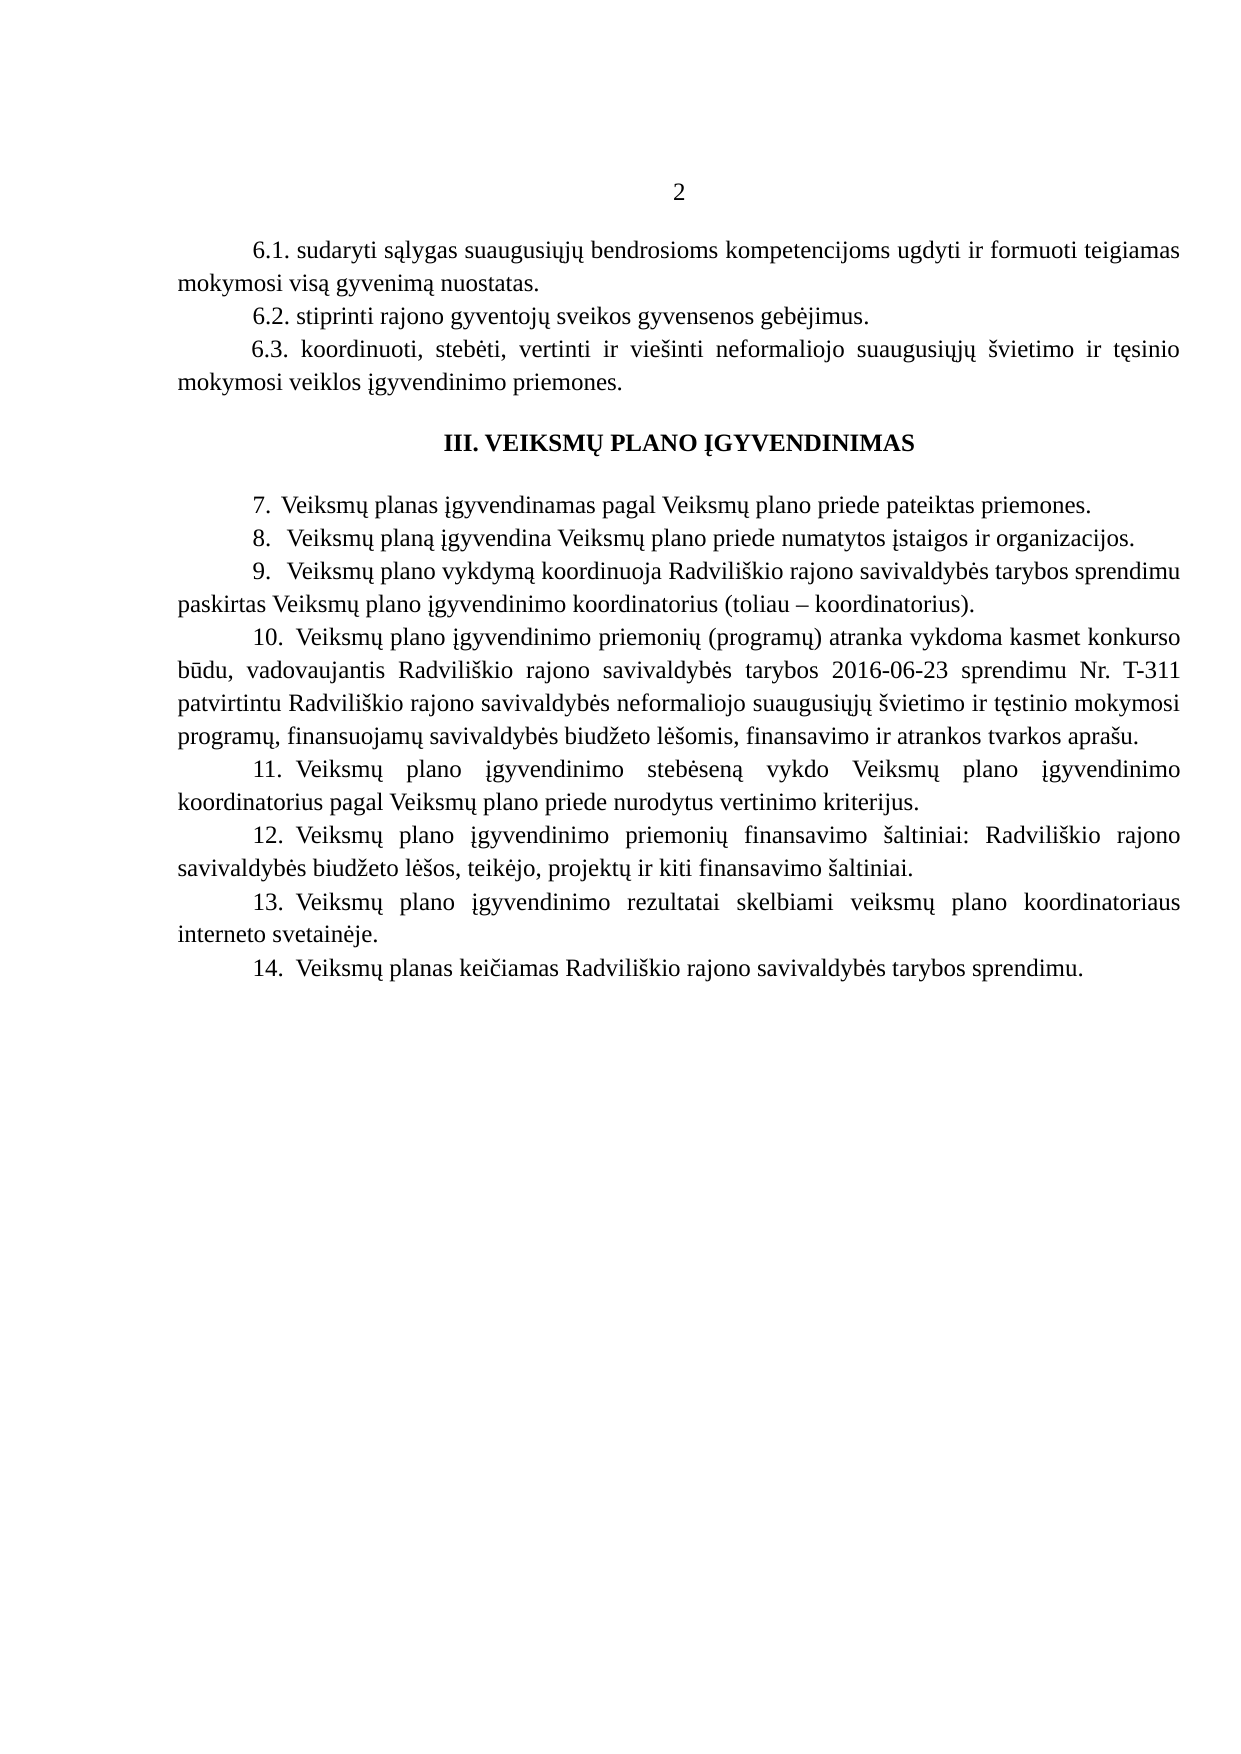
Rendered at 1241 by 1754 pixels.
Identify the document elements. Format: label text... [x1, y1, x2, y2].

text 12. Veiksmų plano įgyvendinimo priemonių finansavimo šaltiniai: Radviliškio rajono savivaldybės biudžeto lėšos, teikėjo, projektų ir kiti finansavimo šaltiniai. [177, 821, 1181, 882]
text 9. Veiksmų plano vykdymą koordinuoja Radviliškio rajono savivaldybės tarybos sprendimu paskirtas Veiksmų plano įgyvendinimo koordinatorius (toliau – koordinatorius). [177, 556, 1181, 618]
text 6.1. sudaryti sąlygas suaugusiųjų bendrosioms kompetencijoms ugdyti ir formuoti teigiamas mokymosi visą gyvenimą nuostatas. [177, 235, 1181, 296]
text 8. Veiksmų planą įgyvendina Veiksmų plano priede numatytos įstaigos ir organizacijos. [252, 523, 1181, 552]
text 13. Veiksmų plano įgyvendinimo rezultatai skelbiami veiksmų plano koordinatoriaus interneto svetainėje. [177, 887, 1181, 948]
text 11. Veiksmų plano įgyvendinimo stebėseną vykdo Veiksmų plano įgyvendinimo koordinatorius pagal Veiksmų plano priede nurodytus vertinimo kriterijus. [177, 754, 1181, 816]
text 14. Veiksmų planas keičiamas Radviliškio rajono savivaldybės tarybos sprendimu. [177, 953, 1181, 981]
text 6.3. koordinuoti, stebėti, vertinti ir viešinti neformaliojo suaugusiųjų švietimo ir tęsinio mokymosi veiklos įgyvendinimo priemones. [177, 334, 1181, 396]
text 6.2. stiprinti rajono gyventojų sveikos gyvensenos gebėjimus. [177, 301, 1181, 329]
text III. VEIKSMŲ PLANO ĮGYVENDINIMAS [177, 428, 1181, 457]
text 7. Veiksmų planas įgyvendinamas pagal Veiksmų plano priede pateiktas priemones. [252, 490, 1181, 519]
text 10. Veiksmų plano įgyvendinimo priemonių (programų) atranka vykdoma kasmet konkurso būdu, vadovaujantis Radviliškio rajono savivaldybės tarybos 2016-06-23 sprendimu Nr. T-311 patvirtintu Radviliškio rajono savivaldybės neformaliojo suaugusiųjų švietimo ir tęstinio mokymosi programų, finansuojamų savivaldybės biudžeto lėšomis, finansavimo ir atrankos tvarkos aprašu. [177, 622, 1181, 750]
